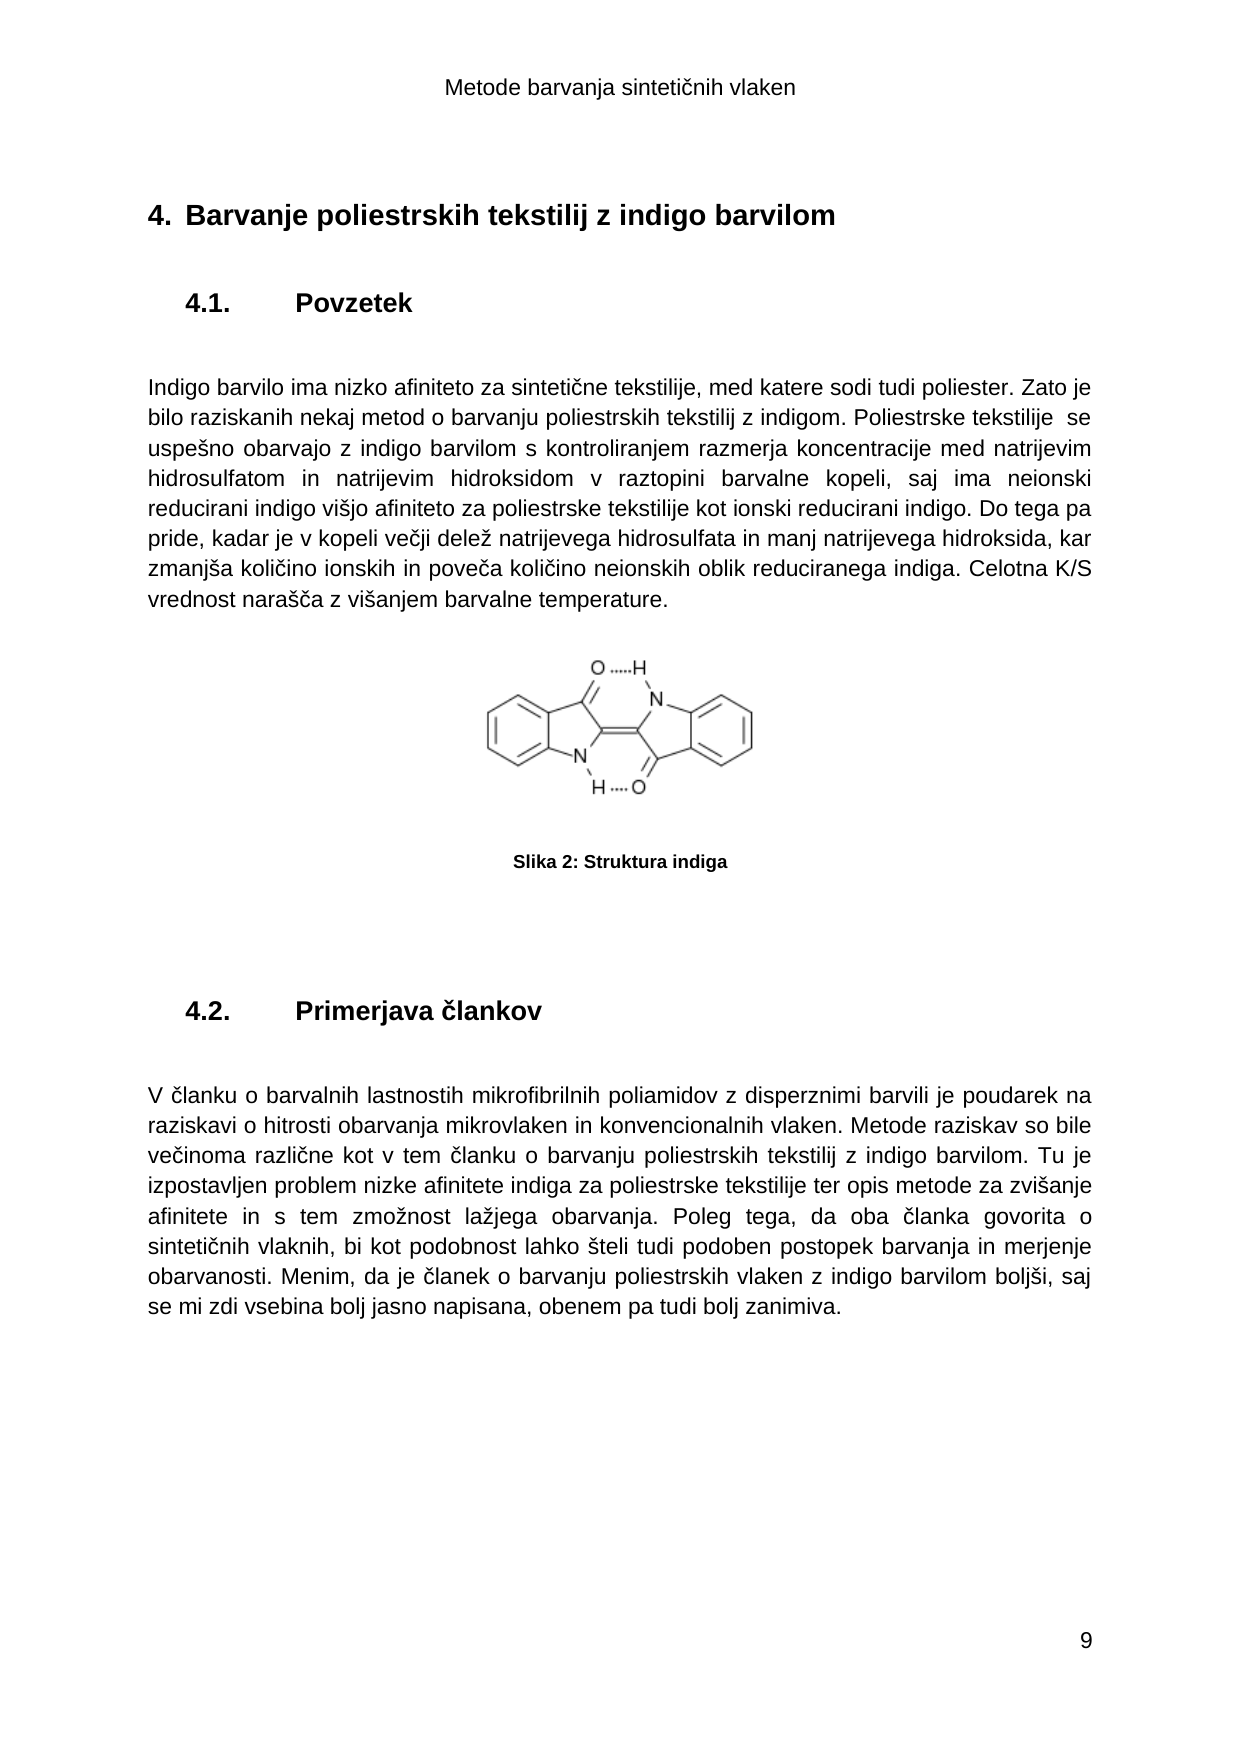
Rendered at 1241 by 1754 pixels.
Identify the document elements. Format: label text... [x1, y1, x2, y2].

text Slika 2: Struktura indiga [148, 850, 1093, 872]
text Indigo barvilo ima nizko afiniteto za sintetične tekstilije, med katere sodi tudi poliester. Zato je bilo raziskanih nekaj metod o barvanju poliestrskih tekstilij z indigom. Poliestrske tekstilije se uspešno obarvajo z indigo barvilom s kontroliranjem razmerja koncentracije med natrijevim hidrosulfatom in natrijevim hidroksidom v raztopini barvalne kopeli, saj ima neionski reducirani indigo višjo afiniteto za poliestrske tekstilije kot ionski reducirani indigo. Do tega pa pride, kadar je v kopeli večji delež natrijevega hidrosulfata in manj natrijevega hidroksida, kar zmanjša količino ionskih in poveča količino neionskih oblik reduciranega indiga. Celotna K/S vrednost narašča z višanjem barvalne temperature. [148, 374, 1093, 612]
subtitle Primerjava člankov [185, 995, 1093, 1026]
subtitle Barvanje poliestrskih tekstilij z indigo barvilom [148, 198, 1093, 231]
subtitle Povzetek [185, 287, 1093, 318]
picture [472, 645, 768, 817]
text V članku o barvalnih lastnostih mikrofibrilnih poliamidov z disperznimi barvili je poudarek na raziskavi o hitrosti obarvanja mikrovlaken in konvencionalnih vlaken. Metode raziskav so bile večinoma različne kot v tem članku o barvanju poliestrskih tekstilij z indigo barvilom. Tu je izpostavljen problem nizke afinitete indiga za poliestrske tekstilije ter opis metode za zvišanje afinitete in s tem zmožnost lažjega obarvanja. Poleg tega, da oba članka govorita o sintetičnih vlaknih, bi kot podobnost lahko šteli tudi podoben postopek barvanja in merjenje obarvanosti. Menim, da je članek o barvanju poliestrskih vlaken z indigo barvilom boljši, saj se mi zdi vsebina bolj jasno napisana, obenem pa tudi bolj zanimiva. [148, 1082, 1093, 1320]
